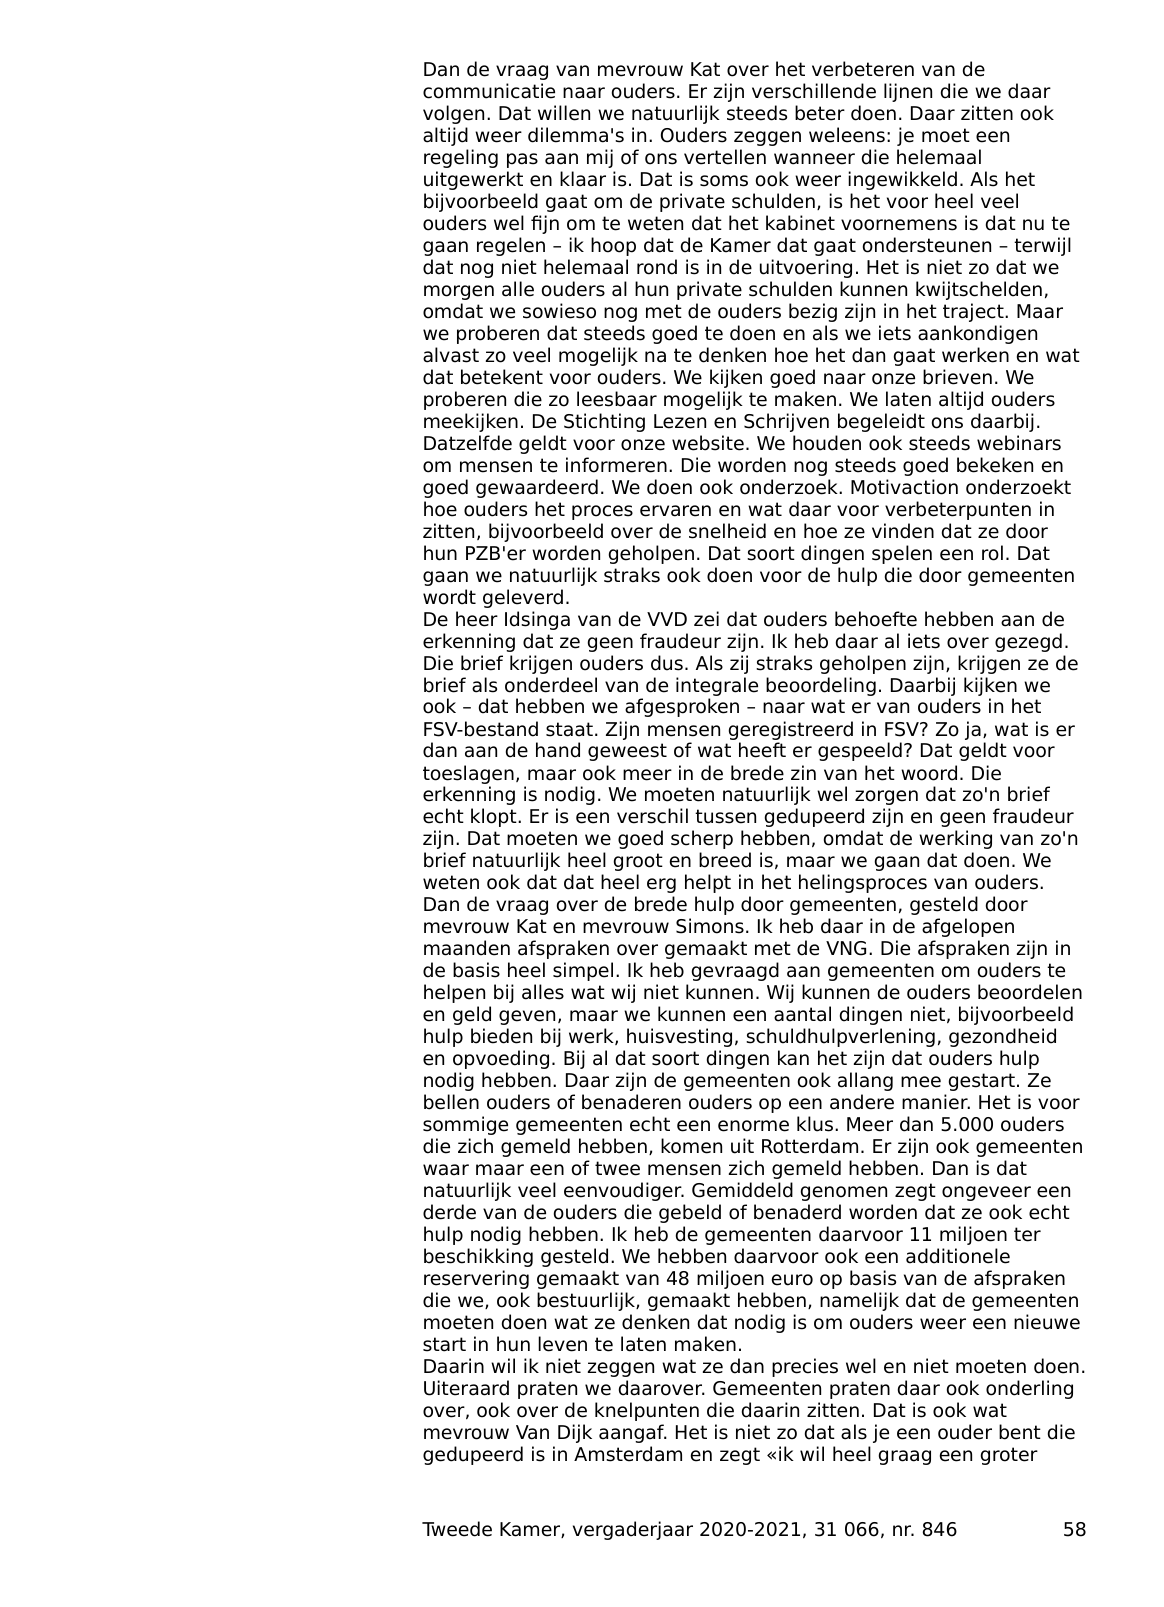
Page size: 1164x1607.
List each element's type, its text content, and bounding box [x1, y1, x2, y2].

text Dan de vraag van mevrouw Kat over het verbeteren van de communicatie naar ouders. Er zijn verschillende lijnen die we daar volgen. Dat willen we natuurlijk steeds beter doen. Daar zitten ook altijd weer dilemma's in. Ouders zeggen weleens: je moet een regeling pas aan mij of ons vertellen wanneer die helemaal uitgewerkt en klaar is. Dat is soms ook weer ingewikkeld. Als het bijvoorbeeld gaat om de private schulden, is het voor heel veel ouders wel fijn om te weten dat het kabinet voornemens is dat nu te gaan regelen – ik hoop dat de Kamer dat gaat ondersteunen – terwijl dat nog niet helemaal rond is in de uitvoering. Het is niet zo dat we morgen alle ouders al hun private schulden kunnen kwijtschelden, omdat we sowieso nog met de ouders bezig zijn in het traject. Maar we proberen dat steeds goed te doen en als we iets aankondigen alvast zo veel mogelijk na te denken hoe het dan gaat werken en wat dat betekent voor ouders. We kijken goed naar onze brieven. We proberen die zo leesbaar mogelijk te maken. We laten altijd ouders meekijken. De Stichting Lezen en Schrijven begeleidt ons daarbij. Datzelfde geldt voor onze website. We houden ook steeds webinars om mensen te informeren. Die worden nog steeds goed bekeken en goed gewaardeerd. We doen ook onderzoek. Motivaction onderzoekt hoe ouders het proces ervaren en wat daar voor verbeterpunten in zitten, bijvoorbeeld over de snelheid en hoe ze vinden dat ze door hun PZB'er worden geholpen. Dat soort dingen spelen een rol. Dat gaan we natuurlijk straks ook doen voor de hulp die door gemeenten wordt geleverd. [422, 59, 1087, 608]
text Daarin wil ik niet zeggen wat ze dan precies wel en niet moeten doen. Uiteraard praten we daarover. Gemeenten praten daar ook onderling over, ook over de knelpunten die daarin zitten. Dat is ook wat mevrouw Van Dijk aangaf. Het is niet zo dat als je een ouder bent die gedupeerd is in Amsterdam en zegt «ik wil heel graag een groter [422, 1356, 1087, 1466]
text Dan de vraag over de brede hulp door gemeenten, gesteld door mevrouw Kat en mevrouw Simons. Ik heb daar in de afgelopen maanden afspraken over gemaakt met de VNG. Die afspraken zijn in de basis heel simpel. Ik heb gevraagd aan gemeenten om ouders te helpen bij alles wat wij niet kunnen. Wij kunnen de ouders beoordelen en geld geven, maar we kunnen een aantal dingen niet, bijvoorbeeld hulp bieden bij werk, huisvesting, schuldhulpverlening, gezondheid en opvoeding. Bij al dat soort dingen kan het zijn dat ouders hulp nodig hebben. Daar zijn de gemeenten ook allang mee gestart. Ze bellen ouders of benaderen ouders op een andere manier. Het is voor sommige gemeenten echt een enorme klus. Meer dan 5.000 ouders die zich gemeld hebben, komen uit Rotterdam. Er zijn ook gemeenten waar maar een of twee mensen zich gemeld hebben. Dan is dat natuurlijk veel eenvoudiger. Gemiddeld genomen zegt ongeveer een derde van de ouders die gebeld of benaderd worden dat ze ook echt hulp nodig hebben. Ik heb de gemeenten daarvoor 11 miljoen ter beschikking gesteld. We hebben daarvoor ook een additionele reservering gemaakt van 48 miljoen euro op basis van de afspraken die we, ook bestuurlijk, gemaakt hebben, namelijk dat de gemeenten moeten doen wat ze denken dat nodig is om ouders weer een nieuwe start in hun leven te laten maken. [422, 894, 1087, 1356]
text De heer Idsinga van de VVD zei dat ouders behoefte hebben aan de erkenning dat ze geen fraudeur zijn. Ik heb daar al iets over gezegd. Die brief krijgen ouders dus. Als zij straks geholpen zijn, krijgen ze de brief als onderdeel van de integrale beoordeling. Daarbij kijken we ook – dat hebben we afgesproken – naar wat er van ouders in het FSV-bestand staat. Zijn mensen geregistreerd in FSV? Zo ja, wat is er dan aan de hand geweest of wat heeft er gespeeld? Dat geldt voor toeslagen, maar ook meer in de brede zin van het woord. Die erkenning is nodig. We moeten natuurlijk wel zorgen dat zo'n brief echt klopt. Er is een verschil tussen gedupeerd zijn en geen fraudeur zijn. Dat moeten we goed scherp hebben, omdat de werking van zo'n brief natuurlijk heel groot en breed is, maar we gaan dat doen. We weten ook dat dat heel erg helpt in het helingsproces van ouders. [422, 608, 1087, 894]
